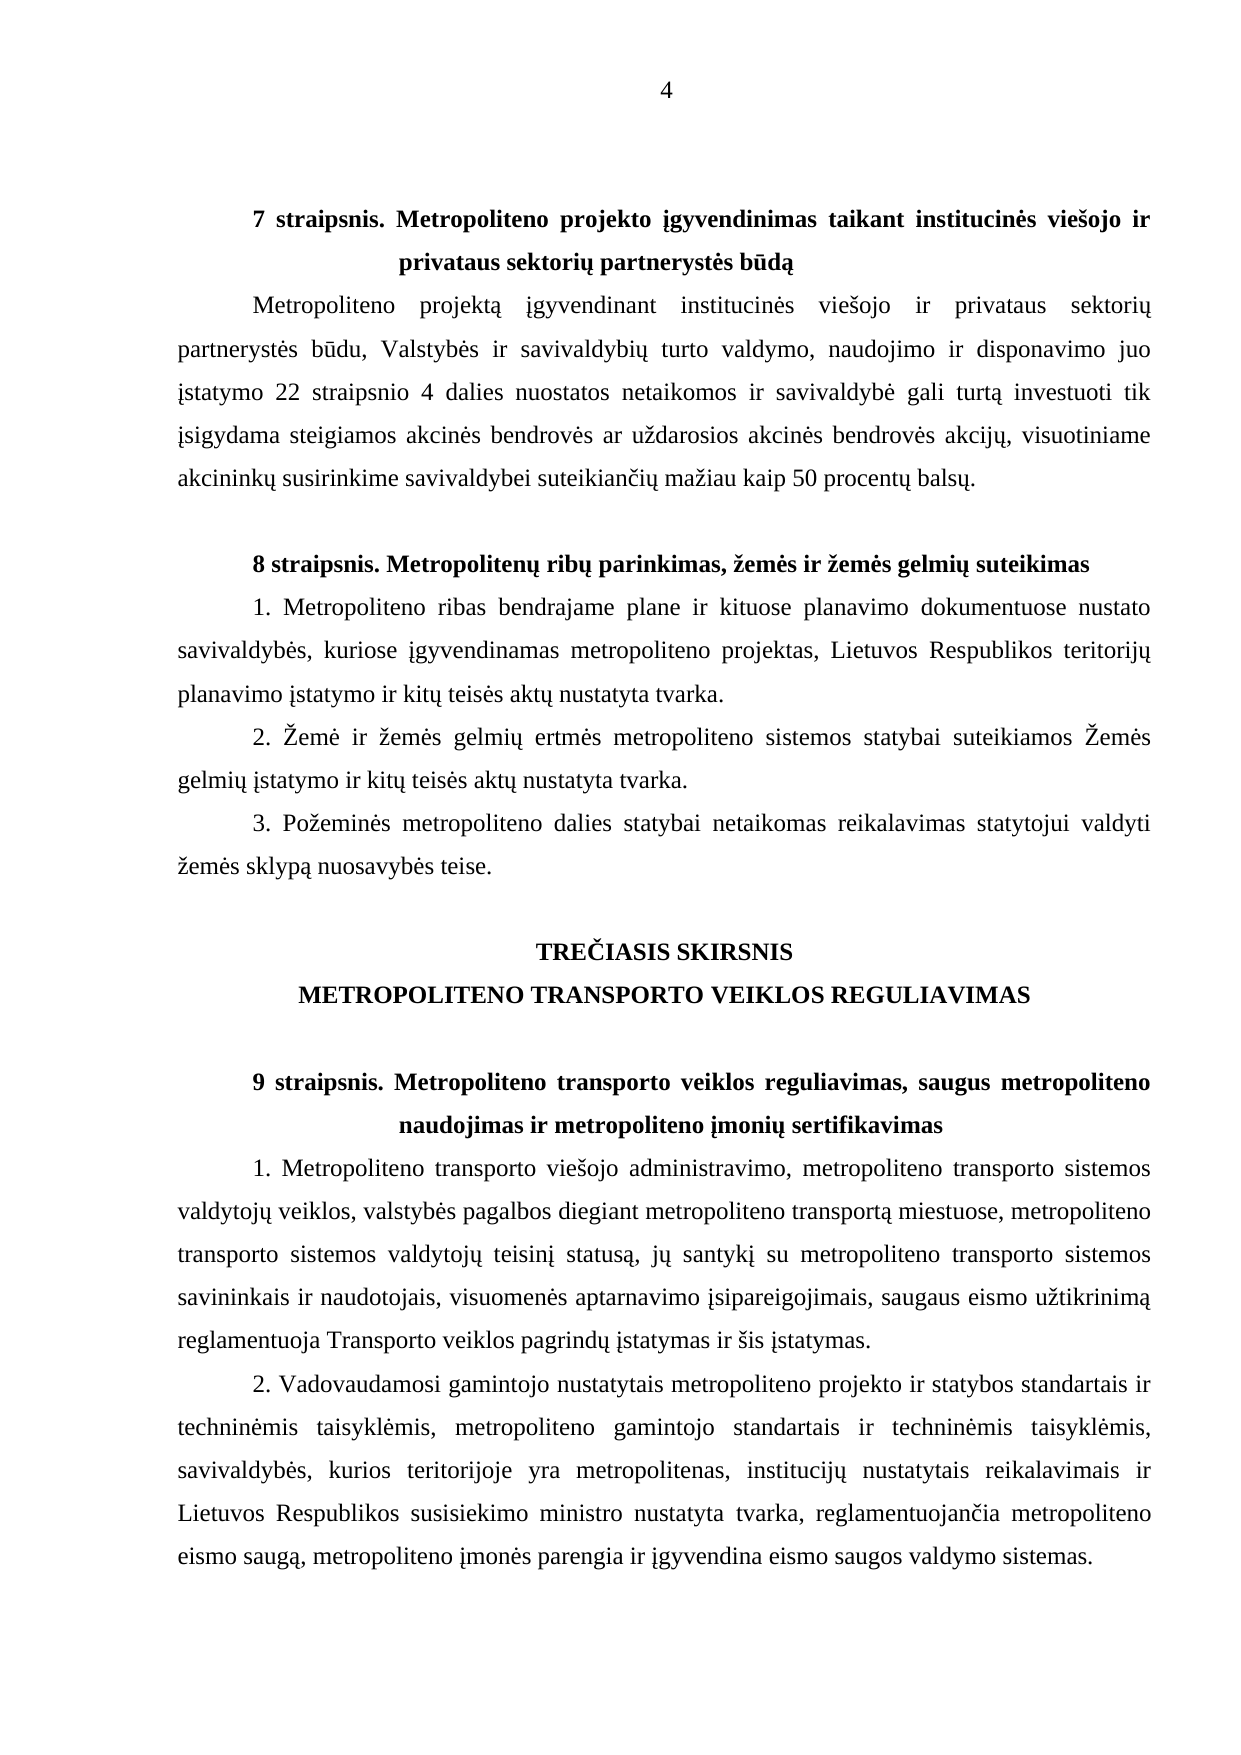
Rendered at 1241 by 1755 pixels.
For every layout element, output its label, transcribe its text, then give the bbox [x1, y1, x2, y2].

text 8 straipsnis. Metropolitenų ribų parinkimas, žemės ir žemės gelmių suteikimas [177, 549, 1152, 578]
text 1. Metropoliteno ribas bendrajame plane ir kituose planavimo dokumentuose nustato savivaldybės, kuriose įgyvendinamas metropoliteno projektas, Lietuvos Respublikos teritorijų planavimo įstatymo ir kitų teisės aktų nustatyta tvarka. [177, 592, 1152, 707]
text TREČIASIS SKIRSNIS [177, 937, 1152, 966]
text 9 straipsnis. Metropoliteno transporto veiklos reguliavimas, saugus metropoliteno naudojimas ir metropoliteno įmonių sertifikavimas [252, 1067, 1152, 1139]
text 3. Požeminės metropoliteno dalies statybai netaikomas reikalavimas statytojui valdyti žemės sklypą nuosavybės teise. [177, 808, 1152, 880]
text metropoliteno transporto VEIKLOS REGuliavimas [177, 981, 1152, 1009]
text 1. Metropoliteno transporto viešojo administravimo, metropoliteno transporto sistemos valdytojų veiklos, valstybės pagalbos diegiant metropoliteno transportą miestuose, metropoliteno transporto sistemos valdytojų teisinį statusą, jų santykį su metropoliteno transporto sistemos savininkais ir naudotojais, visuomenės aptarnavimo įsipareigojimais, saugaus eismo užtikrinimą reglamentuoja Transporto veiklos pagrindų įstatymas ir šis įstatymas. [177, 1153, 1152, 1354]
text 2. Žemė ir žemės gelmių ertmės metropoliteno sistemos statybai suteikiamos Žemės gelmių įstatymo ir kitų teisės aktų nustatyta tvarka. [177, 722, 1152, 794]
text 2. Vadovaudamosi gamintojo nustatytais metropoliteno projekto ir statybos standartais ir techninėmis taisyklėmis, metropoliteno gamintojo standartais ir techninėmis taisyklėmis, savivaldybės, kurios teritorijoje yra metropolitenas, institucijų nustatytais reikalavimais ir Lietuvos Respublikos susisiekimo ministro nustatyta tvarka, reglamentuojančia metropoliteno eismo saugą, metropoliteno įmonės parengia ir įgyvendina eismo saugos valdymo sistemas. [177, 1369, 1152, 1570]
text Metropoliteno projektą įgyvendinant institucinės viešojo ir privataus sektorių partnerystės būdu, Valstybės ir savivaldybių turto valdymo, naudojimo ir disponavimo juo įstatymo 22 straipsnio 4 dalies nuostatos netaikomos ir savivaldybė gali turtą investuoti tik įsigydama steigiamos akcinės bendrovės ar uždarosios akcinės bendrovės akcijų, visuotiniame akcininkų susirinkime savivaldybei suteikiančių mažiau kaip 50 procentų balsų. [177, 291, 1152, 492]
text 7 straipsnis. Metropoliteno projekto įgyvendinimas taikant institucinės viešojo ir privataus sektorių partnerystės būdą [252, 204, 1152, 276]
